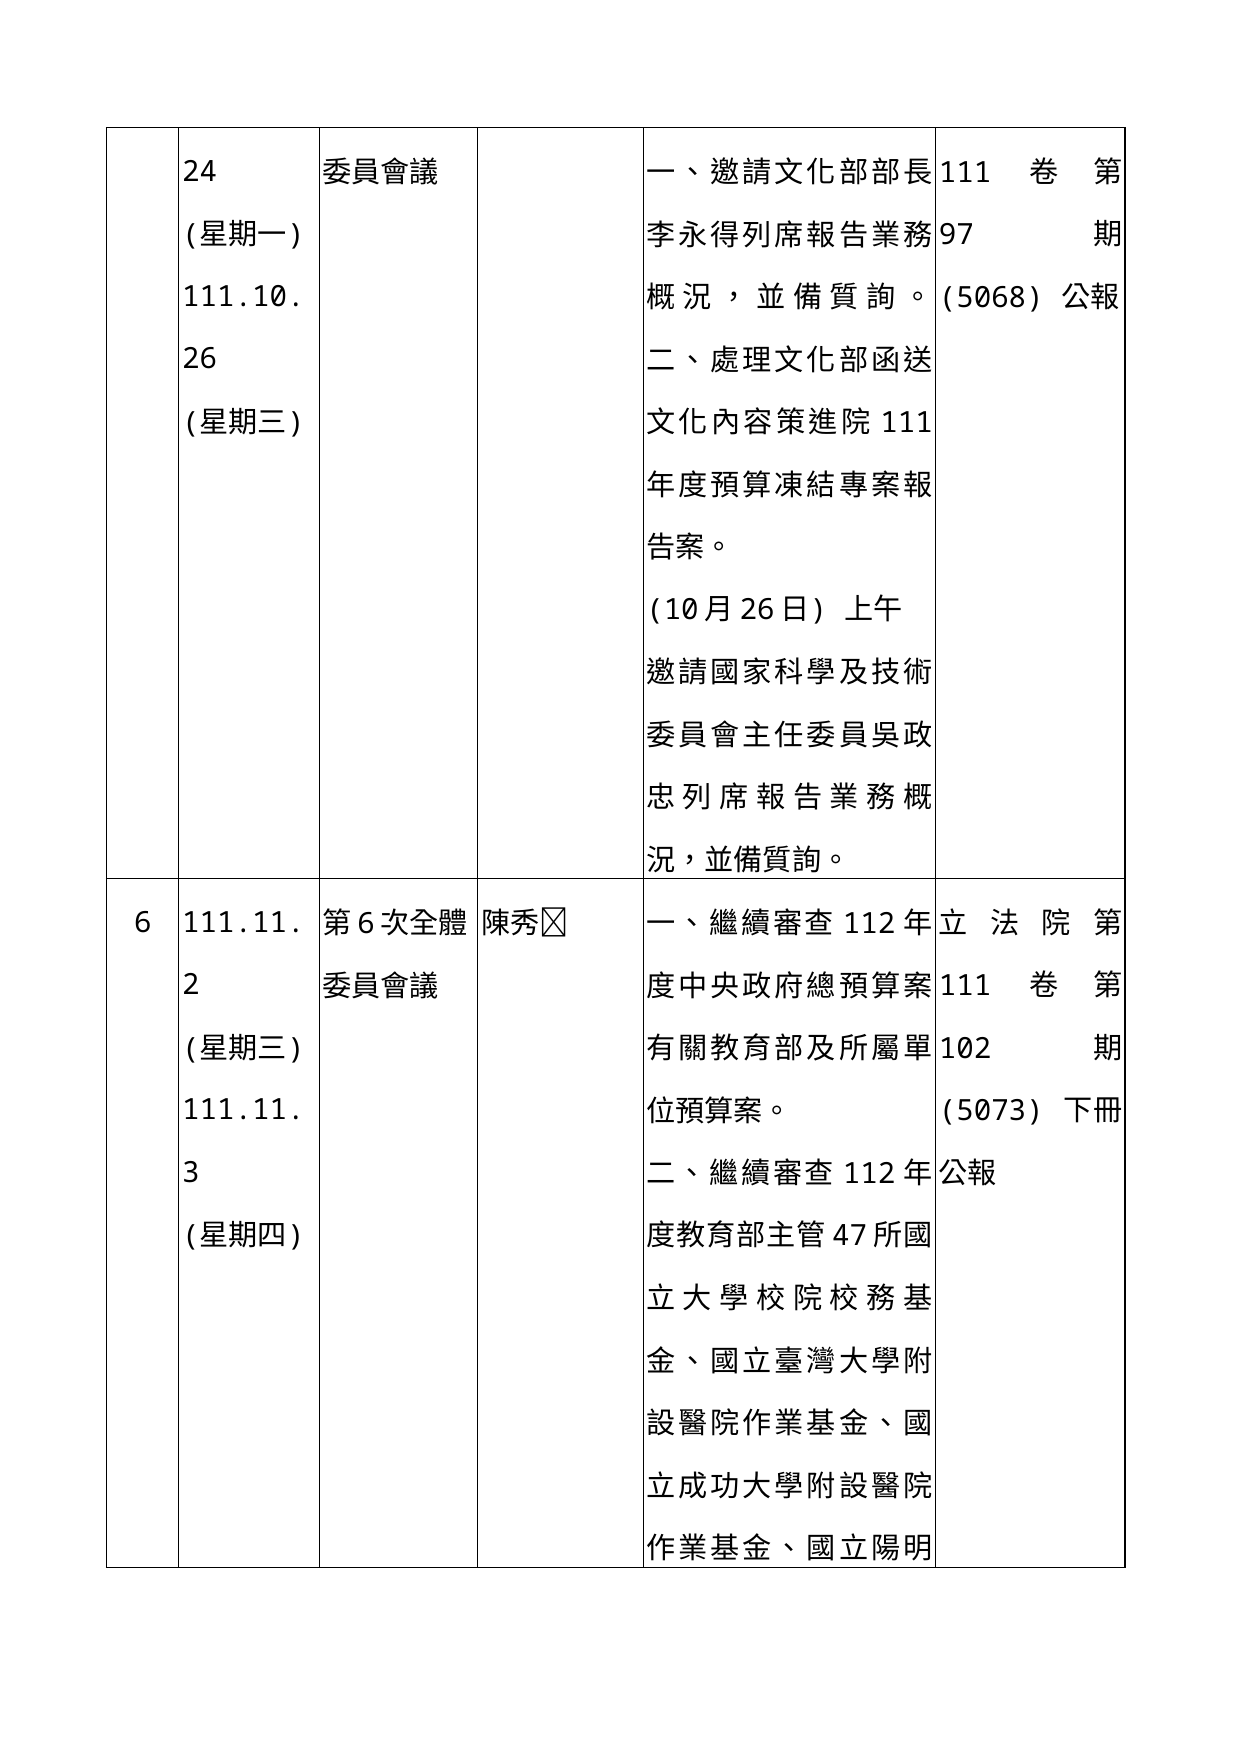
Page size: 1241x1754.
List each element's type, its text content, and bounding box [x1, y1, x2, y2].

table_cell 24 (星期一) 111.10.26 (星期三) [179, 128, 319, 878]
table_cell 6 [107, 879, 178, 1567]
table_cell [478, 128, 643, 878]
table_cell 111.11.2 (星期三) 111.11.3 (星期四) [179, 879, 319, 1567]
table_cell 陳秀 [478, 879, 643, 1567]
table_cell 一、邀請文化部部長李永得列席報告業務概況，並備質詢。二、處理文化部函送文化內容策進院111年度預算凍結專案報告案。 (10月26日) 上午 邀請國家科學及技術委員會主任委員吳政忠列席報告業務概況，並備質詢。 [644, 128, 935, 878]
table_cell 第6次全體委員會議 [320, 879, 477, 1567]
table_cell 111 卷 第 97 期(5068) 公報 [936, 128, 1124, 878]
table_cell [107, 128, 178, 878]
table_cell 立法院第 111 卷 第 102 期(5073) 下冊公報 [936, 879, 1124, 1567]
table_cell 一、繼續審查112年度中央政府總預算案有關教育部及所屬單位預算案。 二、繼續審查112年度教育部主管47所國立大學校院校務基金、國立臺灣大學附設醫院作業基金、國立成功大學附設醫院作業基金、國立陽明 [644, 879, 935, 1567]
table_cell 委員會議 [320, 128, 477, 878]
